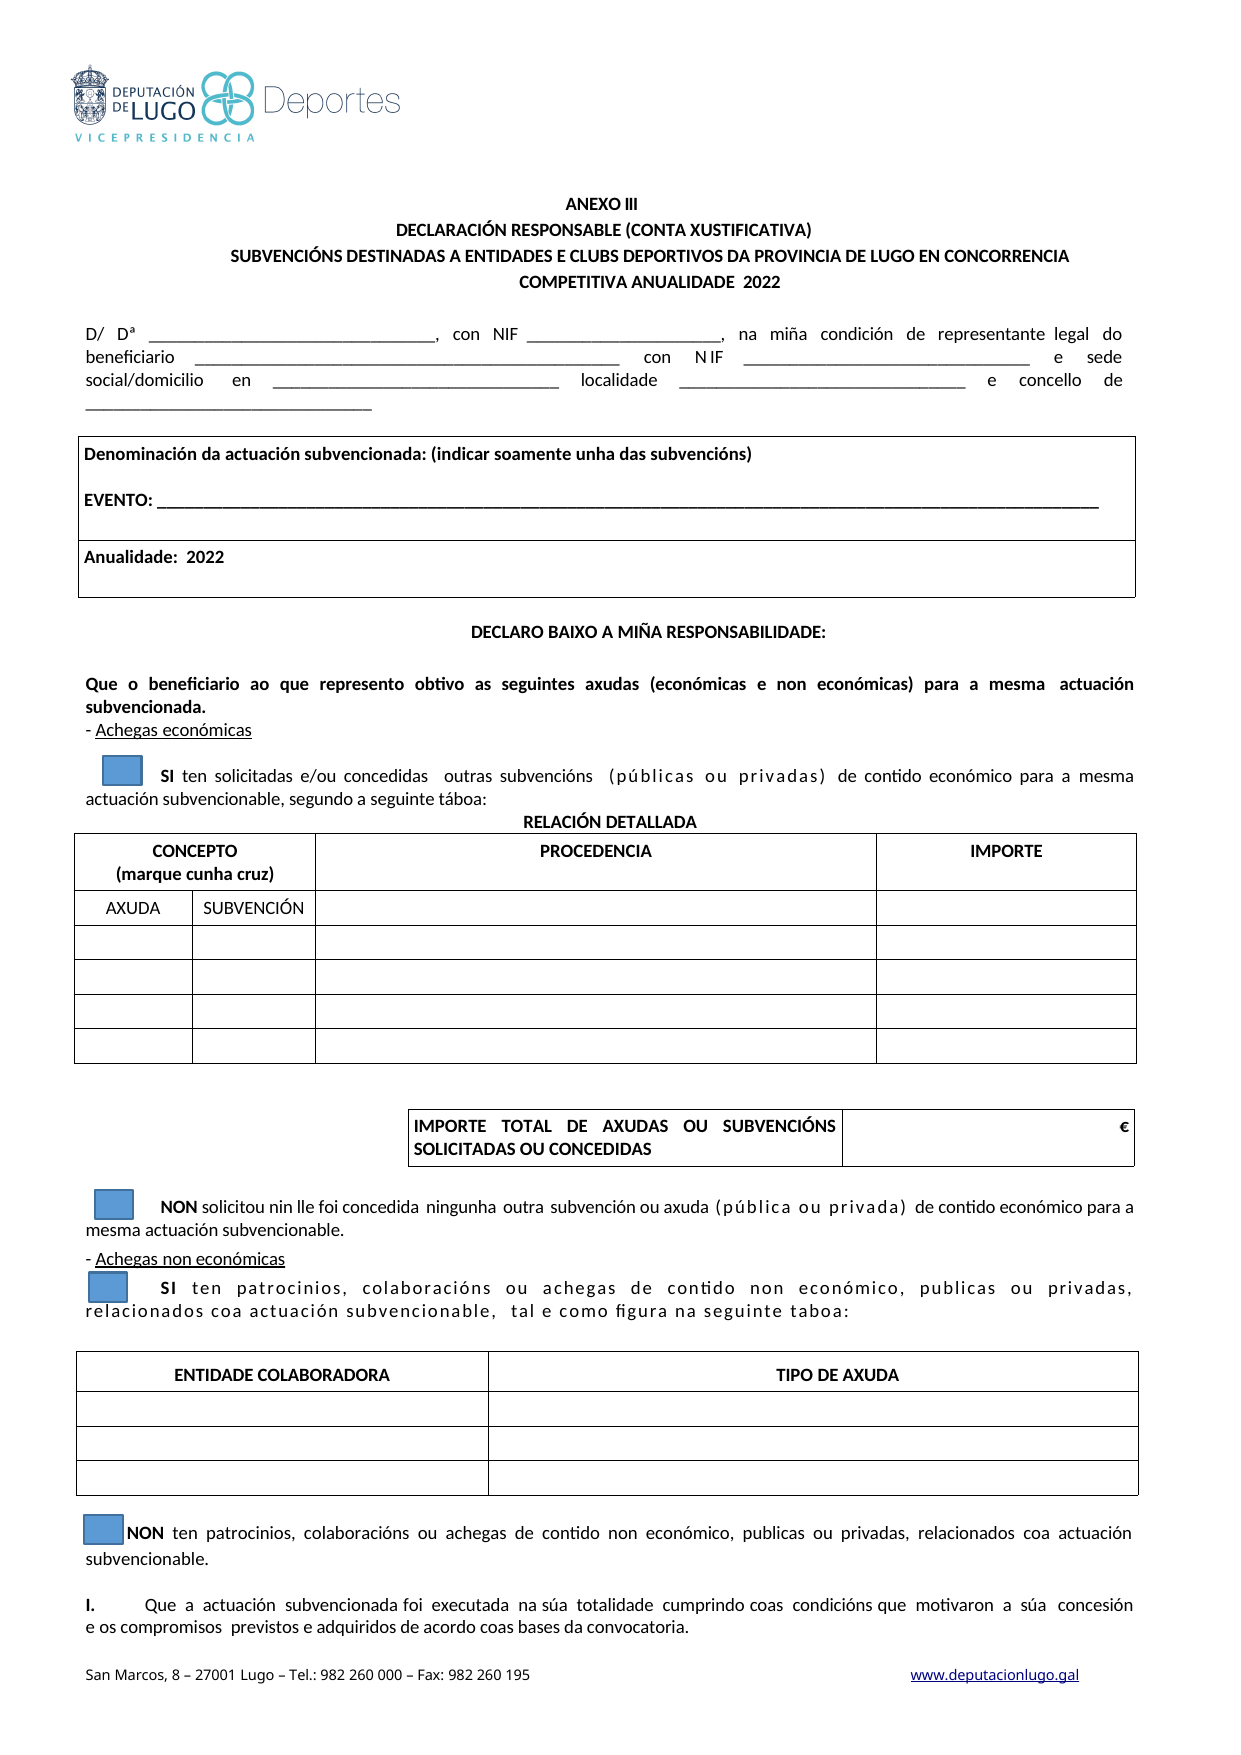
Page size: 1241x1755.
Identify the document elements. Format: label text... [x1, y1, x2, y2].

text SUBVENCIÓNS DESTINADAS A ENTIDADES E CLUBS DEPORTIVOS DA PROVINCIA DE LUGO EN CONCORRENCIA COMPETITIVA ANUALIDADE 2022 [177, 244, 1122, 293]
table_cell [877, 926, 1136, 959]
list Que a actuación subvencionada foi executada na súa totalidade cumprindo coas condicións que motivaron a súa concesión e os compromisos previstos e adquiridos de acordo coas bases da convocatoria. [85, 1593, 1134, 1639]
table_cell [193, 995, 315, 1028]
table_cell [877, 995, 1136, 1028]
table_cell [316, 926, 876, 959]
subtitle DECLARO BAIXO A MIÑA RESPONSABILIDADE: [471, 620, 1134, 643]
text SI ten solicitadas e/ou concedidas outras subvencións (públicas ou privadas) de contido económico para a mesma actuación subvencionable, segundo a seguinte táboa: [85, 764, 1134, 810]
table_cell [489, 1392, 1138, 1426]
table_cell [877, 960, 1136, 994]
text - Achegas económicas [85, 718, 1134, 741]
table_header Denominación da actuación subvencionada: (indicar soamente unha das subvencións) EVENTO: _____________________________________________________________________________________________________ [79, 437, 1135, 540]
text - Achegas non económicas [85, 1247, 1134, 1270]
table_cell [877, 1029, 1136, 1063]
text NON solicitou nin lle foi concedida ningunha outra subvención ou axuda (pública ou privada) de contido económico para a mesma actuación subvencionable. [85, 1195, 1134, 1241]
picture [51, 51, 405, 151]
table_header ENTIDADE COLABORADORA [77, 1352, 488, 1391]
table_header PROCEDENCIA [316, 834, 876, 890]
table_cell [316, 995, 876, 1028]
table_header € [843, 1110, 1134, 1166]
text ANEXO III [85, 192, 1122, 214]
text RELACIÓN DETALLADA [85, 810, 1134, 833]
table_cell [193, 1029, 315, 1063]
table_cell SUBVENCIÓN [193, 891, 315, 925]
text D/ Dª _______________________________, con NIF _____________________, na miña condición de representante legal do beneficiario ______________________________________________ con NIF _______________________________ e sede social/domicilio en _______________________________ localidade _______________________________ e concello de _______________________________ [85, 322, 1123, 413]
table_cell [877, 891, 1136, 925]
subtitle Que o beneficiario ao que represento obtivo as seguintes axudas (económicas e non económicas) para a mesma actuación subvencionada. [85, 672, 1134, 718]
table_cell [489, 1427, 1138, 1460]
table_cell [75, 926, 192, 959]
table_cell [316, 1029, 876, 1063]
table_cell [316, 891, 876, 925]
table_cell [75, 1029, 192, 1063]
table_cell Anualidade: 2022 [79, 541, 1135, 597]
table_cell [77, 1427, 488, 1460]
table_cell [316, 960, 876, 994]
table_cell [77, 1461, 488, 1495]
text DECLARACIÓN RESPONSABLE (CONTA XUSTIFICATIVA) [85, 218, 1122, 241]
table_cell [77, 1392, 488, 1426]
table_header CONCEPTO (marque cunha cruz) [75, 834, 315, 890]
table_cell [489, 1461, 1138, 1495]
table_cell [75, 960, 192, 994]
table_header IMPORTE TOTAL DE AXUDAS OU SUBVENCIÓNS SOLICITADAS OU CONCEDIDAS [409, 1110, 842, 1166]
table_header IMPORTE [877, 834, 1136, 890]
table_cell [75, 995, 192, 1028]
table_cell [193, 926, 315, 959]
text NON ten patrocinios, colaboracións ou achegas de contido non económico, publicas ou privadas, relacionados coa actuación subvencionable. [85, 1521, 1134, 1571]
table_cell AXUDA [75, 891, 192, 925]
table_header TIPO DE AXUDA [489, 1352, 1138, 1391]
text SI ten patrocinios, colaboracións ou achegas de contido non económico, publicas ou privadas, relacionados coa actuación subvencionable, tal e como figura na seguinte taboa: [85, 1276, 1134, 1322]
table_cell [193, 960, 315, 994]
